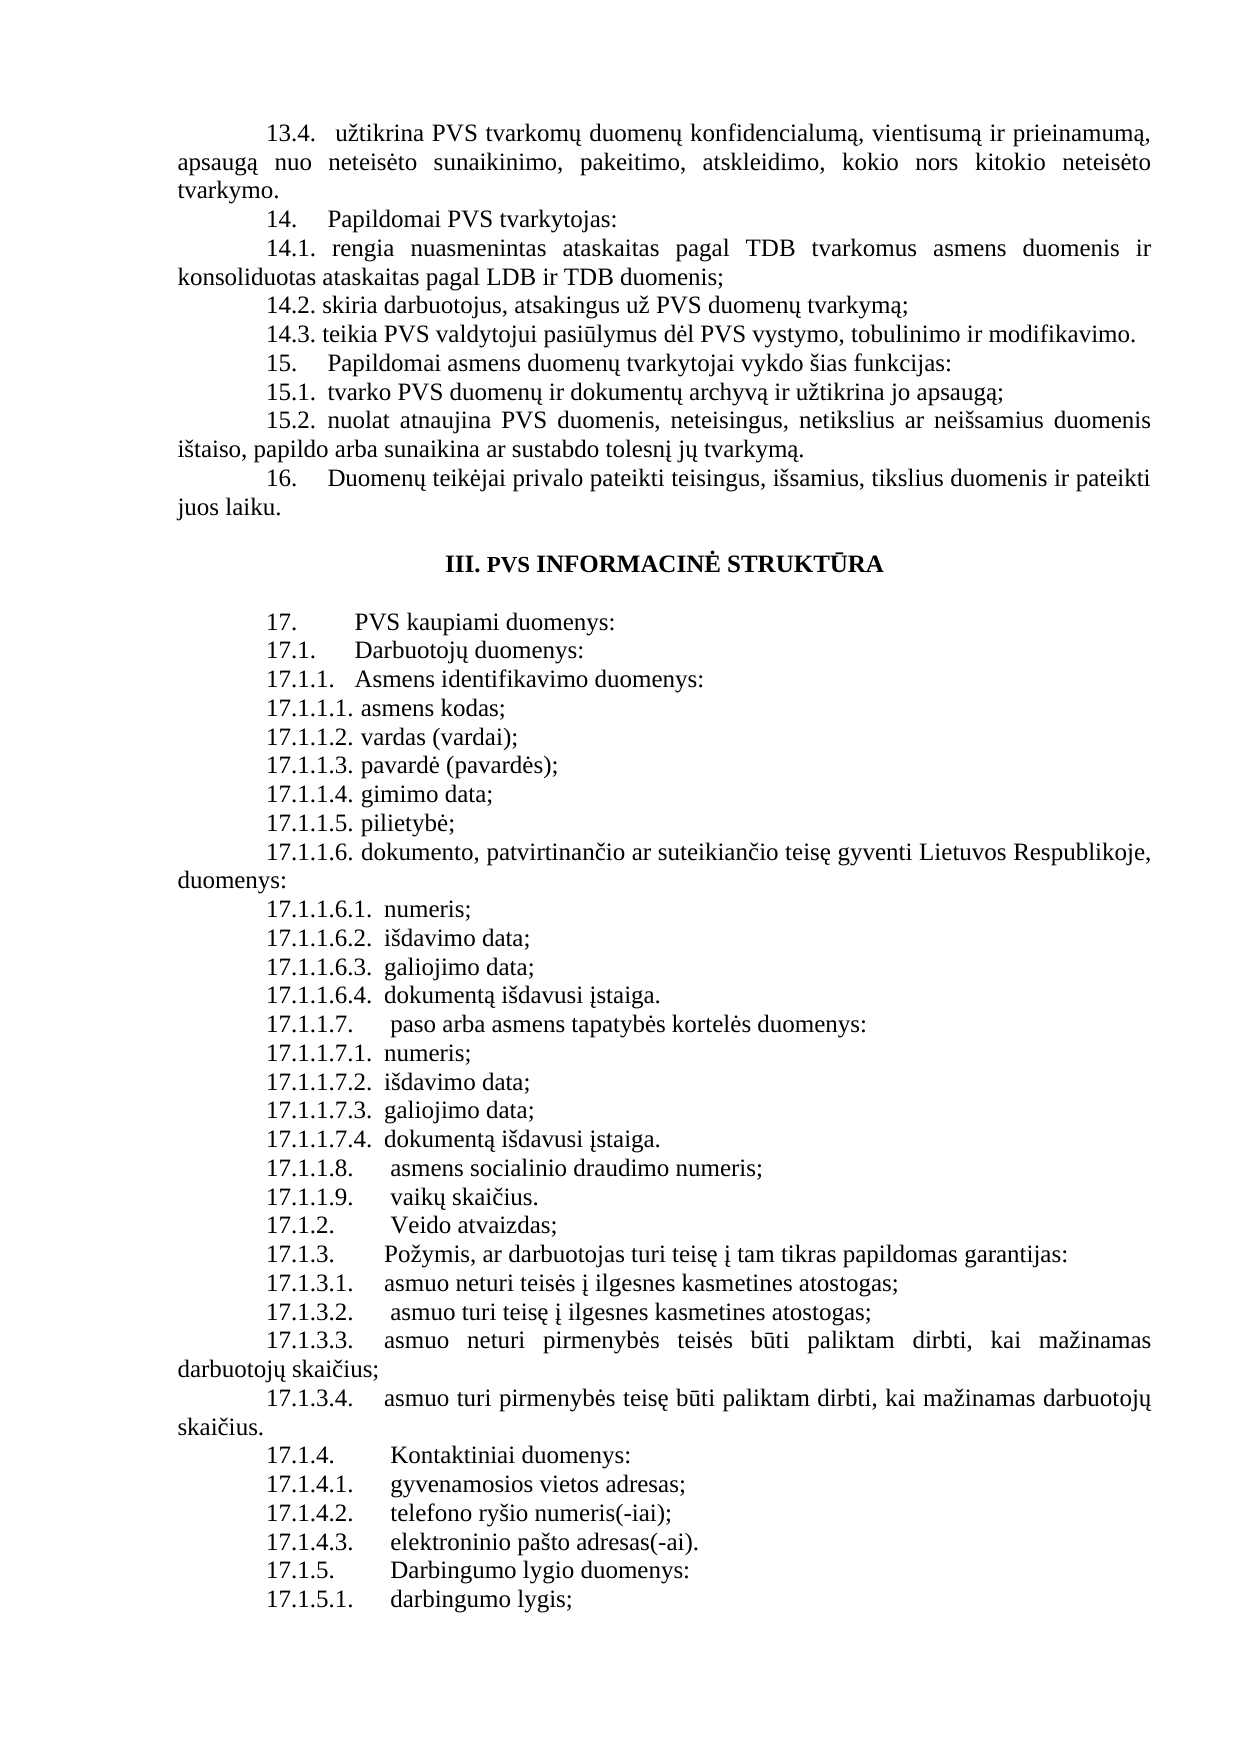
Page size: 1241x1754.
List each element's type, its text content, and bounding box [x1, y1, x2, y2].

text 17.1. Darbuotojų duomenys: [177, 636, 1152, 664]
text 16. Duomenų teikėjai privalo pateikti teisingus, išsamius, tikslius duomenis ir pateikti juos laiku. [177, 463, 1152, 521]
text III. PVS INFORMACINĖ STRUKTŪRA [177, 549, 1152, 578]
text 13.4. užtikrina PVS tvarkomų duomenų konfidencialumą, vientisumą ir prieinamumą, apsaugą nuo neteisėto sunaikinimo, pakeitimo, atskleidimo, kokio nors kitokio neteisėto tvarkymo. [177, 118, 1152, 204]
text 17.1.3. Požymis, ar darbuotojas turi teisę į tam tikras papildomas garantijas: [177, 1239, 1152, 1268]
text 17.1.4. Kontaktiniai duomenys: [177, 1441, 1152, 1469]
text 15. Papildomai asmens duomenų tvarkytojai vykdo šias funkcijas: [177, 348, 1152, 377]
text 17.1.5.1. darbingumo lygis; [177, 1584, 1152, 1613]
text 17.1.3.4. asmuo turi pirmenybės teisę būti paliktam dirbti, kai mažinamas darbuotojų skaičius. [177, 1383, 1152, 1441]
text 17.1.3.1. asmuo neturi teisės į ilgesnes kasmetines atostogas; [177, 1268, 1152, 1297]
text 14.2. skiria darbuotojus, atsakingus už PVS duomenų tvarkymą; [177, 291, 1152, 319]
text 17.1.1.7. paso arba asmens tapatybės kortelės duomenys: [177, 1009, 1152, 1038]
text 17.1.1.7.2. išdavimo data; [177, 1067, 1152, 1096]
text 17.1.1.8. asmens socialinio draudimo numeris; [177, 1153, 1152, 1182]
text 17.1.1.6.3. galiojimo data; [177, 952, 1152, 981]
text 17.1.1.7.3. galiojimo data; [177, 1096, 1152, 1124]
text 17.1.1.3. pavardė (pavardės); [177, 751, 1152, 779]
text 17.1.1.1. asmens kodas; [177, 693, 1152, 722]
text 17.1.3.2. asmuo turi teisę į ilgesnes kasmetines atostogas; [177, 1297, 1152, 1326]
text 17.1.1.5. pilietybė; [177, 808, 1152, 837]
text 17.1.1.2. vardas (vardai); [177, 722, 1152, 751]
text 17.1.1.6. dokumento, patvirtinančio ar suteikiančio teisę gyventi Lietuvos Respublikoje, duomenys: [177, 837, 1152, 894]
text 17.1.1.6.1. numeris; [177, 894, 1152, 923]
text 17.1.2. Veido atvaizdas; [177, 1211, 1152, 1239]
text 17.1.1.9. vaikų skaičius. [177, 1182, 1152, 1211]
text 14.1. rengia nuasmenintas ataskaitas pagal TDB tvarkomus asmens duomenis ir konsoliduotas ataskaitas pagal LDB ir TDB duomenis; [177, 233, 1152, 291]
text 17.1.5. Darbingumo lygio duomenys: [177, 1556, 1152, 1584]
text 17.1.4.2. telefono ryšio numeris(-iai); [177, 1498, 1152, 1527]
text 17.1.4.3. elektroninio pašto adresas(-ai). [177, 1527, 1152, 1556]
text 14.3. teikia PVS valdytojui pasiūlymus dėl PVS vystymo, tobulinimo ir modifikavimo. [177, 319, 1152, 348]
text 17.1.1.6.2. išdavimo data; [177, 923, 1152, 952]
text 17.1.1.6.4. dokumentą išdavusi įstaiga. [177, 981, 1152, 1009]
text 17.1.1.7.4. dokumentą išdavusi įstaiga. [177, 1124, 1152, 1153]
text 15.2. nuolat atnaujina PVS duomenis, neteisingus, netikslius ar neišsamius duomenis ištaiso, papildo arba sunaikina ar sustabdo tolesnį jų tvarkymą. [177, 406, 1152, 463]
text 15.1. tvarko PVS duomenų ir dokumentų archyvą ir užtikrina jo apsaugą; [177, 377, 1152, 406]
text 14. Papildomai PVS tvarkytojas: [177, 204, 1152, 233]
text 17.1.1. Asmens identifikavimo duomenys: [177, 664, 1152, 693]
text 17.1.3.3. asmuo neturi pirmenybės teisės būti paliktam dirbti, kai mažinamas darbuotojų skaičius; [177, 1326, 1152, 1383]
text 17.1.1.4. gimimo data; [177, 779, 1152, 808]
text 17.1.1.7.1. numeris; [177, 1038, 1152, 1067]
text 17. PVS kaupiami duomenys: [177, 607, 1152, 636]
text 17.1.4.1. gyvenamosios vietos adresas; [177, 1469, 1152, 1498]
